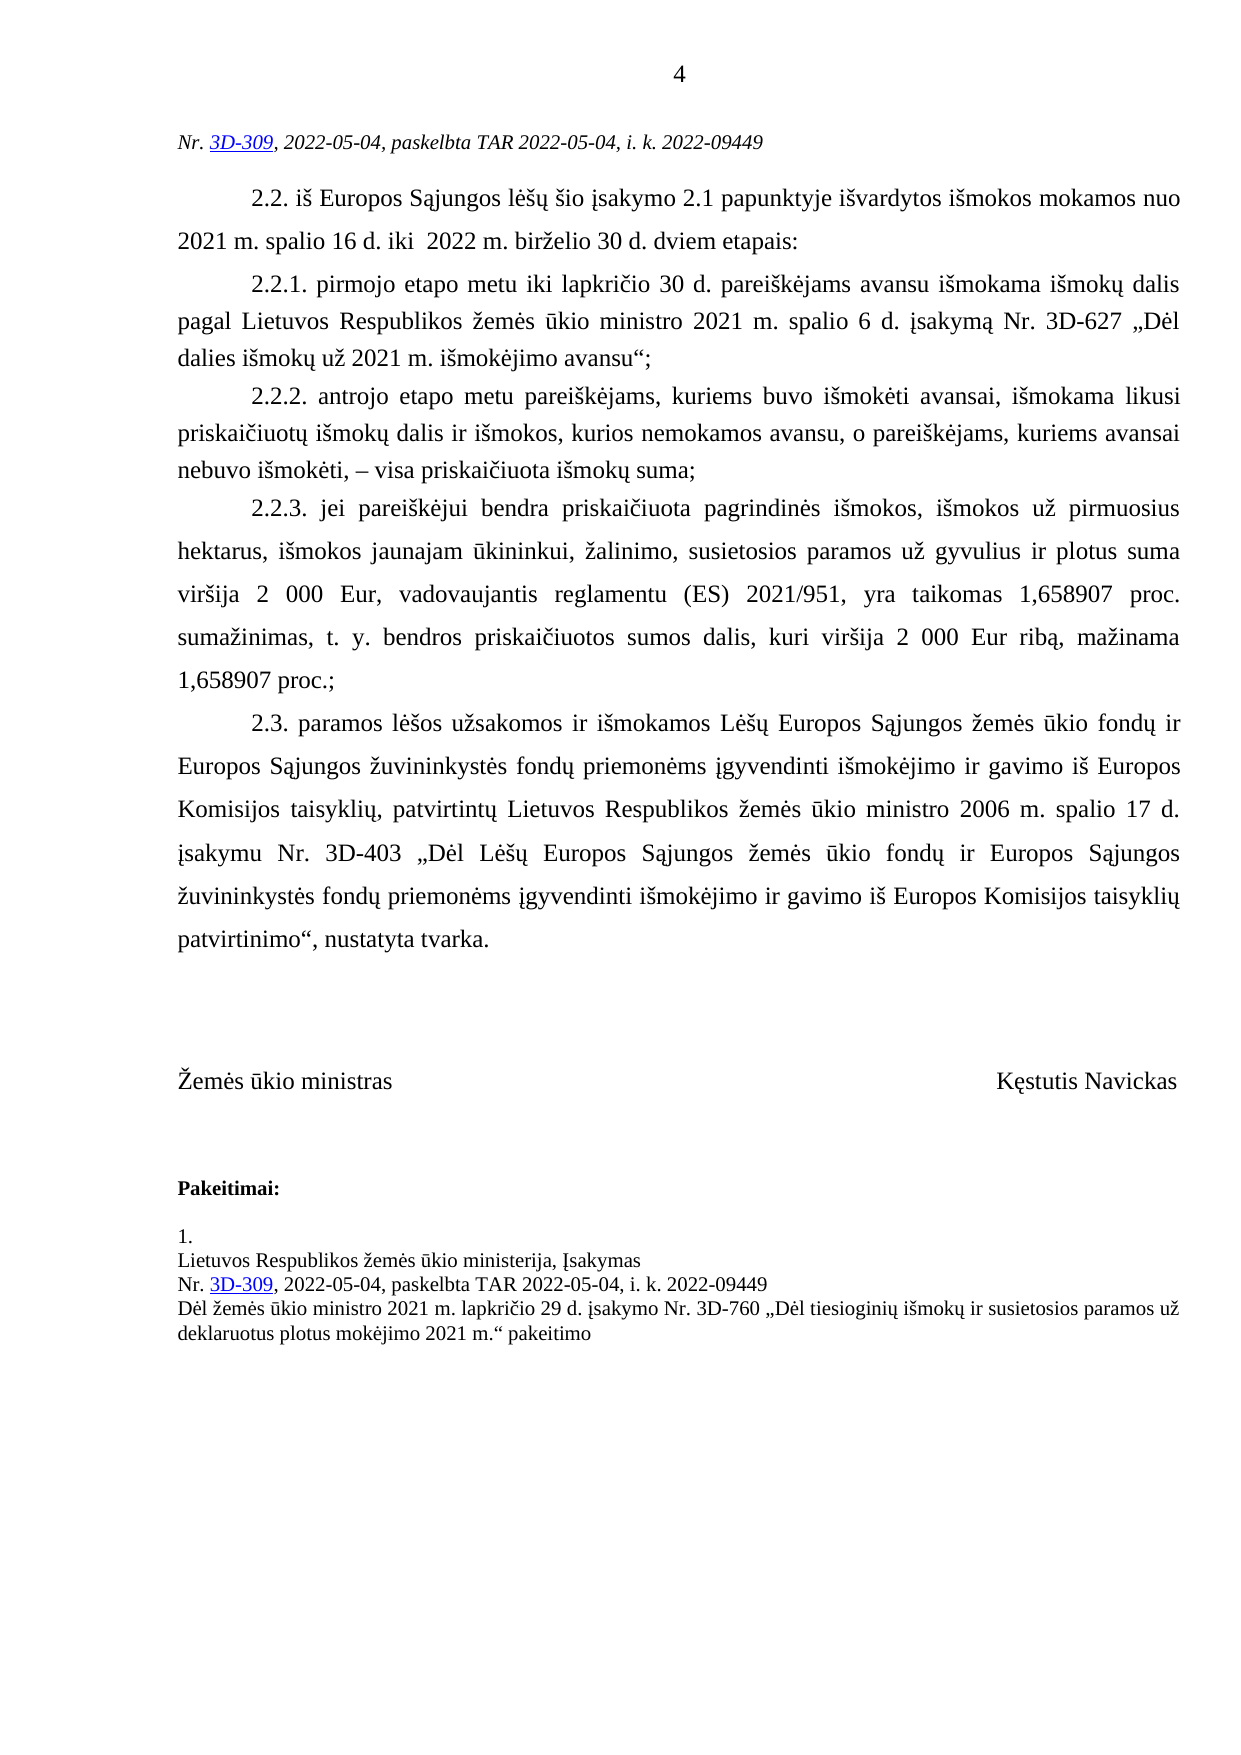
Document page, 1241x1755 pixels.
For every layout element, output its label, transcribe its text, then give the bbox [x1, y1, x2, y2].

text Dėl žemės ūkio ministro 2021 m. lapkričio 29 d. įsakymo Nr. 3D-760 „Dėl tiesioginių išmokų ir susietosios paramos už deklaruotus plotus mokėjimo 2021 m.“ pakeitimo [177, 1296, 1181, 1344]
text Nr. 3D-309, 2022-05-04, paskelbta TAR 2022-05-04, i. k. 2022-09449 [177, 1272, 1181, 1296]
text Žemės ūkio ministras Kęstutis Navickas [177, 1066, 1181, 1095]
text 2.2.1. pirmojo etapo metu iki lapkričio 30 d. pareiškėjams avansu išmokama išmokų dalis pagal Lietuvos Respublikos žemės ūkio ministro 2021 m. spalio 6 d. įsakymą Nr. 3D-627 „Dėl dalies išmokų už 2021 m. išmokėjimo avansu“; [177, 269, 1181, 372]
text Nr. 3D-309, 2022-05-04, paskelbta TAR 2022-05-04, i. k. 2022-09449 [177, 130, 1181, 154]
text Lietuvos Respublikos žemės ūkio ministerija, Įsakymas [177, 1248, 1181, 1272]
text 2.3. paramos lėšos užsakomos ir išmokamos Lėšų Europos Sąjungos žemės ūkio fondų ir Europos Sąjungos žuvininkystės fondų priemonėms įgyvendinti išmokėjimo ir gavimo iš Europos Komisijos taisyklių, patvirtintų Lietuvos Respublikos žemės ūkio ministro 2006 m. spalio 17 d. įsakymu Nr. 3D-403 „Dėl Lėšų Europos Sąjungos žemės ūkio fondų ir Europos Sąjungos žuvininkystės fondų priemonėms įgyvendinti išmokėjimo ir gavimo iš Europos Komisijos taisyklių patvirtinimo“, nustatyta tvarka. [177, 708, 1181, 953]
text 1. [177, 1224, 1181, 1248]
text 2.2.2. antrojo etapo metu pareiškėjams, kuriems buvo išmokėti avansai, išmokama likusi priskaičiuotų išmokų dalis ir išmokos, kurios nemokamos avansu, o pareiškėjams, kuriems avansai nebuvo išmokėti, – visa priskaičiuota išmokų suma; [177, 381, 1181, 484]
text 2.2.3. jei pareiškėjui bendra priskaičiuota pagrindinės išmokos, išmokos už pirmuosius hektarus, išmokos jaunajam ūkininkui, žalinimo, susietosios paramos už gyvulius ir plotus suma viršija 2 000 Eur, vadovaujantis reglamentu (ES) 2021/951, yra taikomas 1,658907 proc. sumažinimas, t. y. bendros priskaičiuotos sumos dalis, kuri viršija 2 000 Eur ribą, mažinama 1,658907 proc.; [177, 493, 1181, 694]
text Pakeitimai: [177, 1176, 1181, 1200]
text 2.2. iš Europos Sąjungos lėšų šio įsakymo 2.1 papunktyje išvardytos išmokos mokamos nuo 2021 m. spalio 16 d. iki 2022 m. birželio 30 d. dviem etapais: [177, 183, 1181, 254]
